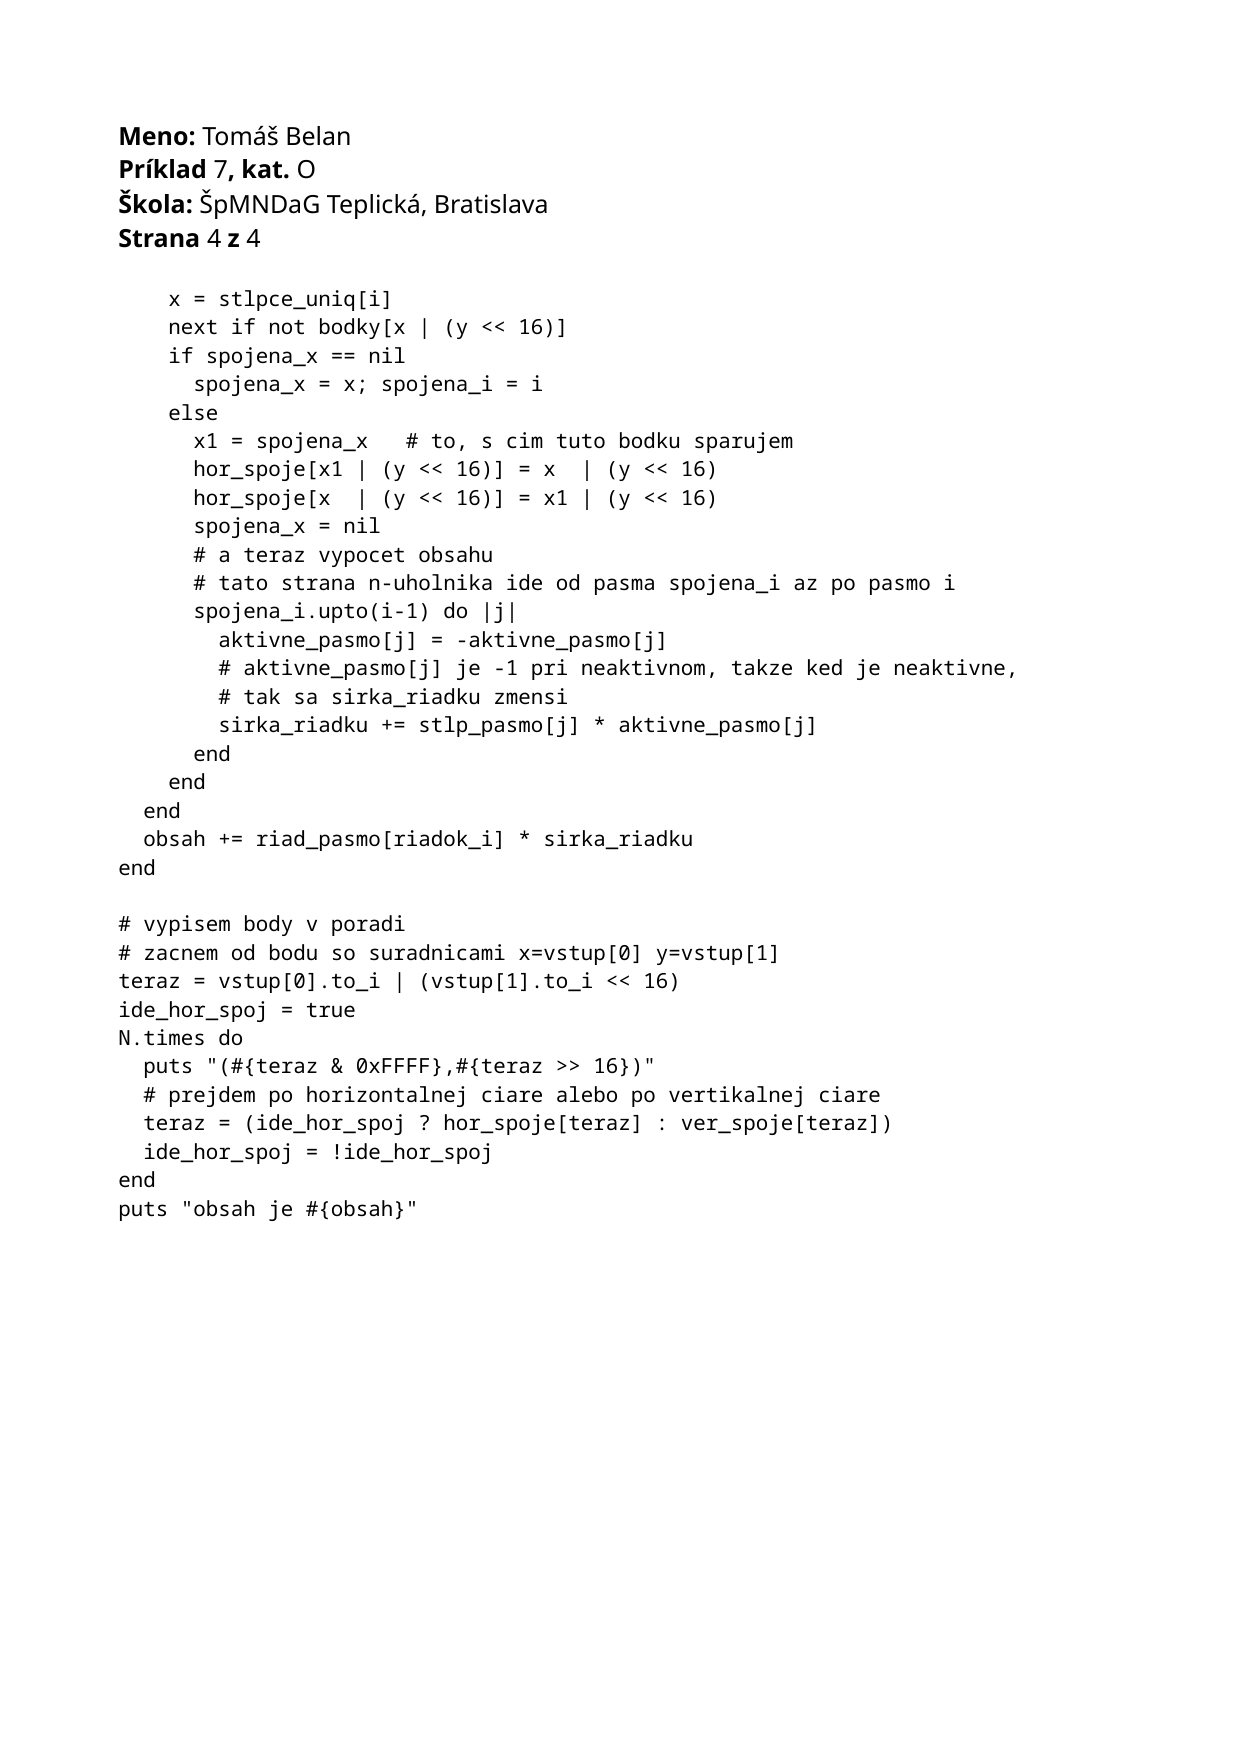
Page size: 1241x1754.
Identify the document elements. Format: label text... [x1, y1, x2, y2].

text sirka_riadku += stlp_pasmo[j] * aktivne_pasmo[j] [118, 710, 1122, 739]
text spojena_i.upto(i-1) do |j| [118, 597, 1122, 625]
text # a teraz vypocet obsahu [118, 540, 1122, 568]
text next if not bodky[x | (y << 16)] [118, 312, 1122, 341]
text end [118, 767, 1122, 796]
text end [118, 739, 1122, 767]
text # tato strana n-uholnika ide od pasma spojena_i az po pasmo i [118, 568, 1122, 597]
text puts "obsah je #{obsah}" [118, 1194, 1122, 1222]
text ide_hor_spoj = !ide_hor_spoj [118, 1137, 1122, 1165]
text ide_hor_spoj = true [118, 995, 1122, 1023]
text aktivne_pasmo[j] = -aktivne_pasmo[j] [118, 625, 1122, 653]
text teraz = vstup[0].to_i | (vstup[1].to_i << 16) [118, 966, 1122, 995]
text hor_spoje[x | (y << 16)] = x1 | (y << 16) [118, 483, 1122, 511]
text end [118, 1165, 1122, 1194]
text puts "(#{teraz & 0xFFFF},#{teraz >> 16})" [118, 1052, 1122, 1080]
text spojena_x = x; spojena_i = i [118, 369, 1122, 398]
text spojena_x = nil [118, 511, 1122, 540]
text end [118, 853, 1122, 881]
text teraz = (ide_hor_spoj ? hor_spoje[teraz] : ver_spoje[teraz]) [118, 1108, 1122, 1137]
text hor_spoje[x1 | (y << 16)] = x | (y << 16) [118, 454, 1122, 483]
text # tak sa sirka_riadku zmensi [118, 682, 1122, 710]
text # prejdem po horizontalnej ciare alebo po vertikalnej ciare [118, 1080, 1122, 1108]
text # aktivne_pasmo[j] je -1 pri neaktivnom, takze ked je neaktivne, [118, 653, 1122, 682]
text # vypisem body v poradi [118, 909, 1122, 938]
text else [118, 398, 1122, 426]
text obsah += riad_pasmo[riadok_i] * sirka_riadku [118, 824, 1122, 853]
text x1 = spojena_x # to, s cim tuto bodku sparujem [118, 426, 1122, 454]
text N.times do [118, 1023, 1122, 1052]
text if spojena_x == nil [118, 341, 1122, 369]
text # zacnem od bodu so suradnicami x=vstup[0] y=vstup[1] [118, 938, 1122, 966]
text x = stlpce_uniq[i] [118, 284, 1122, 312]
text end [118, 796, 1122, 824]
